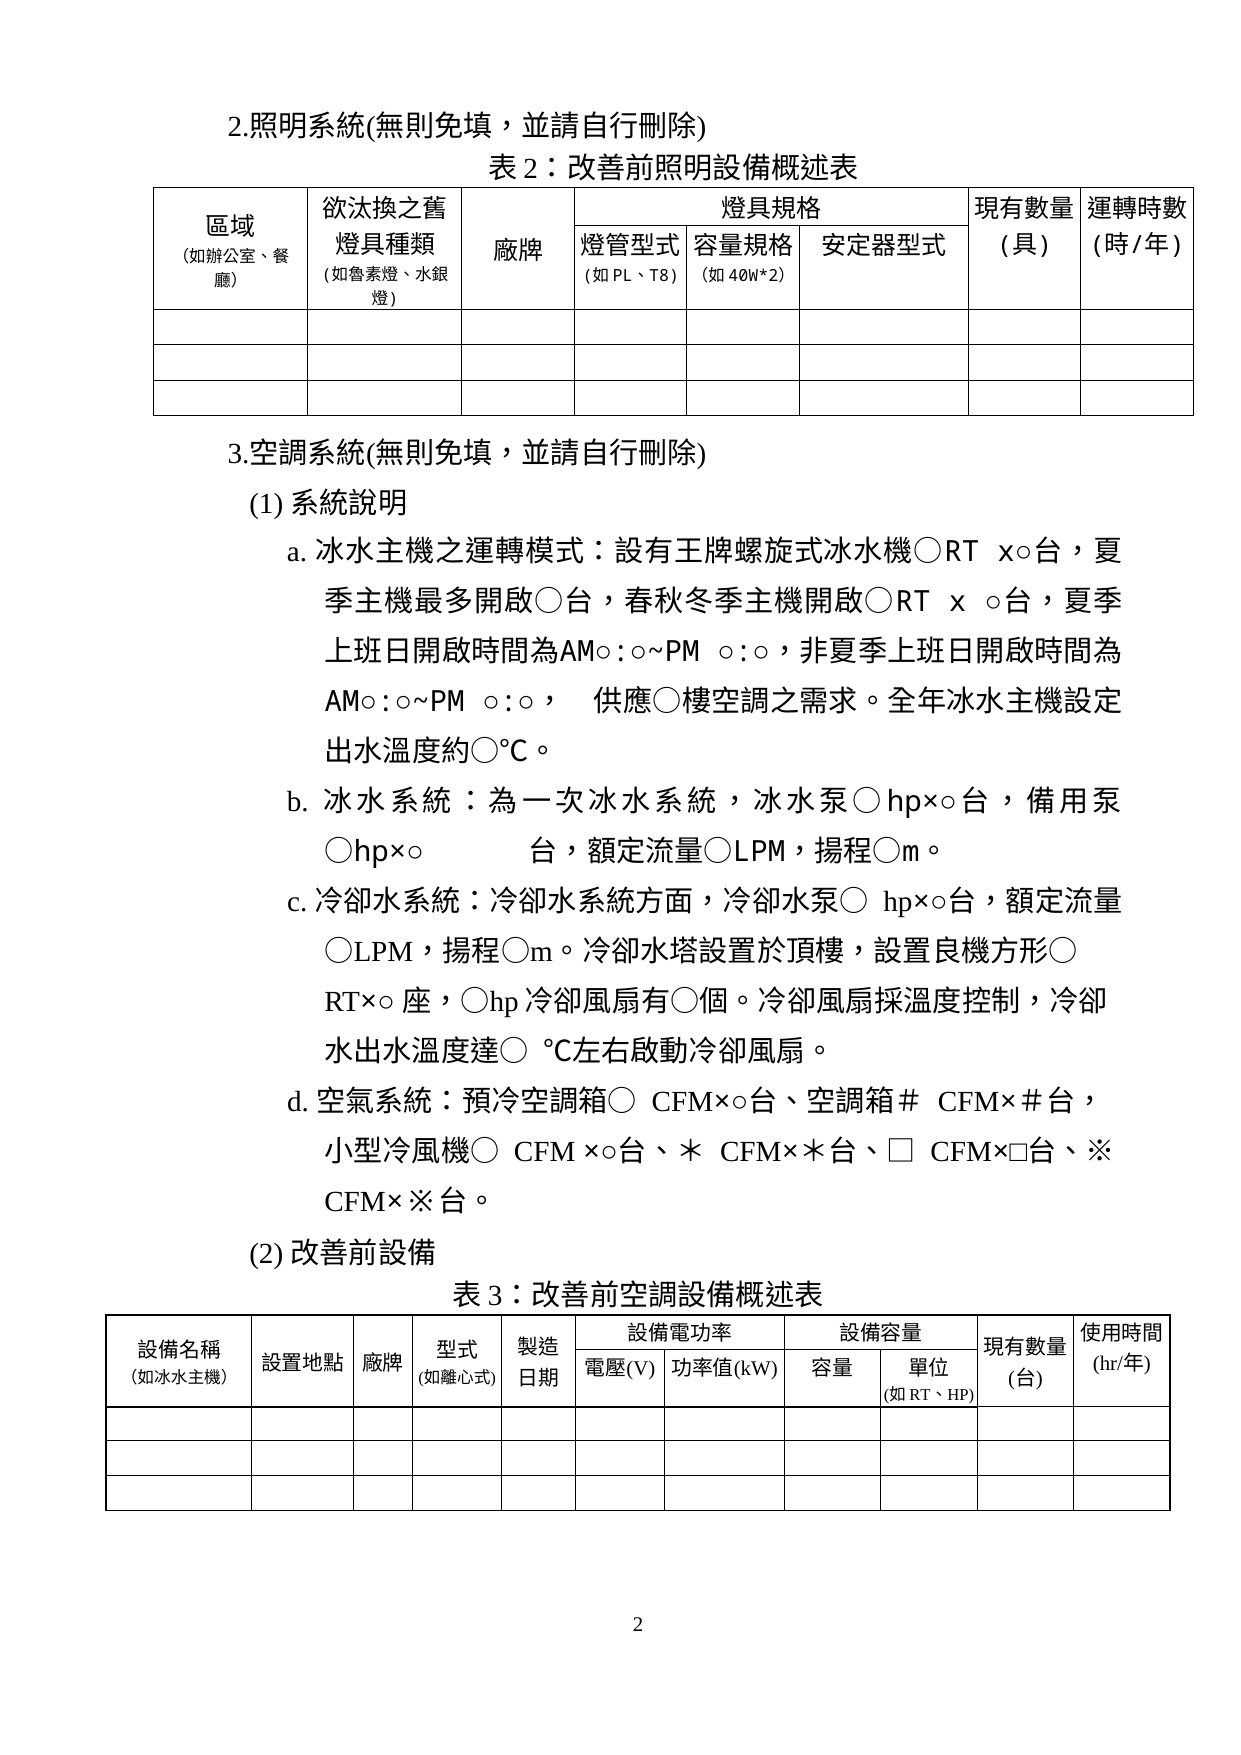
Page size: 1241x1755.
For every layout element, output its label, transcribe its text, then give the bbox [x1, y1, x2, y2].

table_cell 現有數量 (台) [978, 1316, 1073, 1406]
table_cell [785, 1476, 880, 1510]
table_cell [978, 1407, 1073, 1440]
table_cell [687, 345, 799, 379]
table_cell [1081, 345, 1193, 379]
table_cell [252, 1441, 353, 1475]
table_cell [462, 345, 574, 379]
table_cell [1081, 381, 1193, 414]
table_cell [107, 1441, 251, 1475]
table_cell [881, 1476, 977, 1510]
table_cell [800, 345, 968, 379]
text a. 冰水主機之運轉模式：設有王牌螺旋式冰水機○RT x○台，夏季主機最多開啟○台，春秋冬季主機開啟○RT x ○台，夏季上班日開啟時間為AM○:○~PM ○:○，非夏季上班日開啟時間為AM○:○~PM ○:○， 供應○樓空調之需求。全年冰水主機設定出水溫度約○℃。 [287, 522, 1122, 772]
table_cell [462, 381, 574, 414]
text (1) 系統說明 [227, 478, 1122, 522]
text b. 冰水系統：為一次冰水系統，冰水泵○hp×○台，備用泵○hp×○ 台，額定流量○LPM，揚程○m。 [287, 772, 1122, 872]
table_header 表3：改善前空調設備概述表 [106, 1272, 1170, 1314]
table_cell [308, 310, 461, 344]
table_cell [665, 1476, 784, 1510]
table_cell [462, 310, 574, 344]
table_cell [354, 1476, 412, 1510]
text 3.空調系統(無則免填，並請自行刪除) [210, 428, 1122, 472]
table_cell [502, 1441, 575, 1475]
table_cell 功率值(kW) [665, 1350, 784, 1406]
table_cell 製造 日期 [502, 1316, 575, 1406]
table_cell [575, 345, 686, 379]
table_cell [1074, 1441, 1169, 1475]
table_cell 安定器型式 [800, 226, 968, 309]
table_cell 容量規格 （如40W*2） [687, 226, 799, 309]
table_cell [252, 1476, 353, 1510]
table_cell 設備電功率 [576, 1316, 784, 1349]
text c. 冷卻水系統：冷卻水系統方面，冷卻水泵○ hp×○台，額定流量○LPM，揚程○m。冷卻水塔設置於頂樓，設置良機方形○ RT×○ 座，○hp冷卻風扇有○個。冷卻風扇採溫度控制，冷卻水出水溫度達○ ℃左右啟動冷卻風扇。 [287, 872, 1122, 1072]
table_cell [107, 1476, 251, 1510]
table_cell [978, 1441, 1073, 1475]
table_cell 容量 [785, 1350, 880, 1406]
table_cell [1074, 1407, 1169, 1440]
table_cell 燈具規格 [575, 188, 968, 224]
table_cell 廠牌 [354, 1316, 412, 1406]
table_cell 區域 （如辦公室、餐廳） [154, 188, 307, 309]
table_cell [969, 345, 1080, 379]
table_cell 設置地點 [252, 1316, 353, 1406]
table_cell [575, 310, 686, 344]
table_cell 型式 (如離心式) [413, 1316, 501, 1406]
table_cell [665, 1408, 784, 1440]
table_cell 欲汰換之舊燈具種類 (如魯素燈、水銀燈) [308, 188, 461, 309]
table_cell [785, 1441, 880, 1475]
table_cell [502, 1476, 575, 1510]
table_cell [413, 1476, 501, 1510]
table_cell 燈管型式 (如PL、T8) [575, 226, 686, 309]
table_cell [800, 381, 968, 414]
table_cell [687, 310, 799, 344]
table_cell [354, 1408, 412, 1440]
table_cell [687, 381, 799, 414]
table_cell [154, 310, 307, 344]
table_cell [1074, 1476, 1169, 1510]
table_cell [576, 1441, 664, 1475]
table_cell 單位 (如RT、HP) [881, 1350, 977, 1406]
table_cell 設備名稱 （如冰水主機） [107, 1316, 251, 1406]
table_cell [575, 381, 686, 414]
table_cell 電壓(V) [576, 1350, 664, 1406]
table_cell [154, 381, 307, 414]
table_cell [107, 1408, 251, 1440]
table_cell 廠牌 [462, 188, 574, 309]
table_cell [308, 345, 461, 379]
table_cell 運轉時數 (時/年) [1081, 188, 1193, 309]
table_cell [576, 1408, 664, 1440]
table_cell 設備容量 [785, 1316, 977, 1349]
table_cell [413, 1408, 501, 1440]
table_cell [308, 381, 461, 414]
table_cell [881, 1408, 977, 1440]
table_cell [881, 1441, 977, 1475]
table_cell [969, 310, 1080, 344]
table_cell [252, 1408, 353, 1440]
table_cell [154, 345, 307, 379]
table_cell [502, 1408, 575, 1440]
text 2.照明系統(無則免填，並請自行刪除) [210, 101, 1122, 145]
text (2) 改善前設備 [227, 1228, 1122, 1272]
text d. 空氣系統：預冷空調箱○ CFM×○台、空調箱＃ CFM×＃台，小型冷風機○ CFM ×○台、＊ CFM×＊台、□ CFM×□台、※ CFM×※台。 [287, 1072, 1122, 1222]
table_cell [978, 1476, 1073, 1510]
table_cell [665, 1441, 784, 1475]
table_cell 現有數量 (具) [969, 188, 1080, 309]
table_cell [413, 1441, 501, 1475]
table_header 表2：改善前照明設備概述表 [154, 145, 1193, 187]
table_cell [800, 310, 968, 344]
table_cell 使用時間 (hr/年) [1074, 1316, 1169, 1406]
table_cell [576, 1476, 664, 1510]
table_cell [969, 381, 1080, 414]
table_cell [1081, 310, 1193, 344]
table_cell [354, 1441, 412, 1475]
table_cell [785, 1408, 880, 1440]
